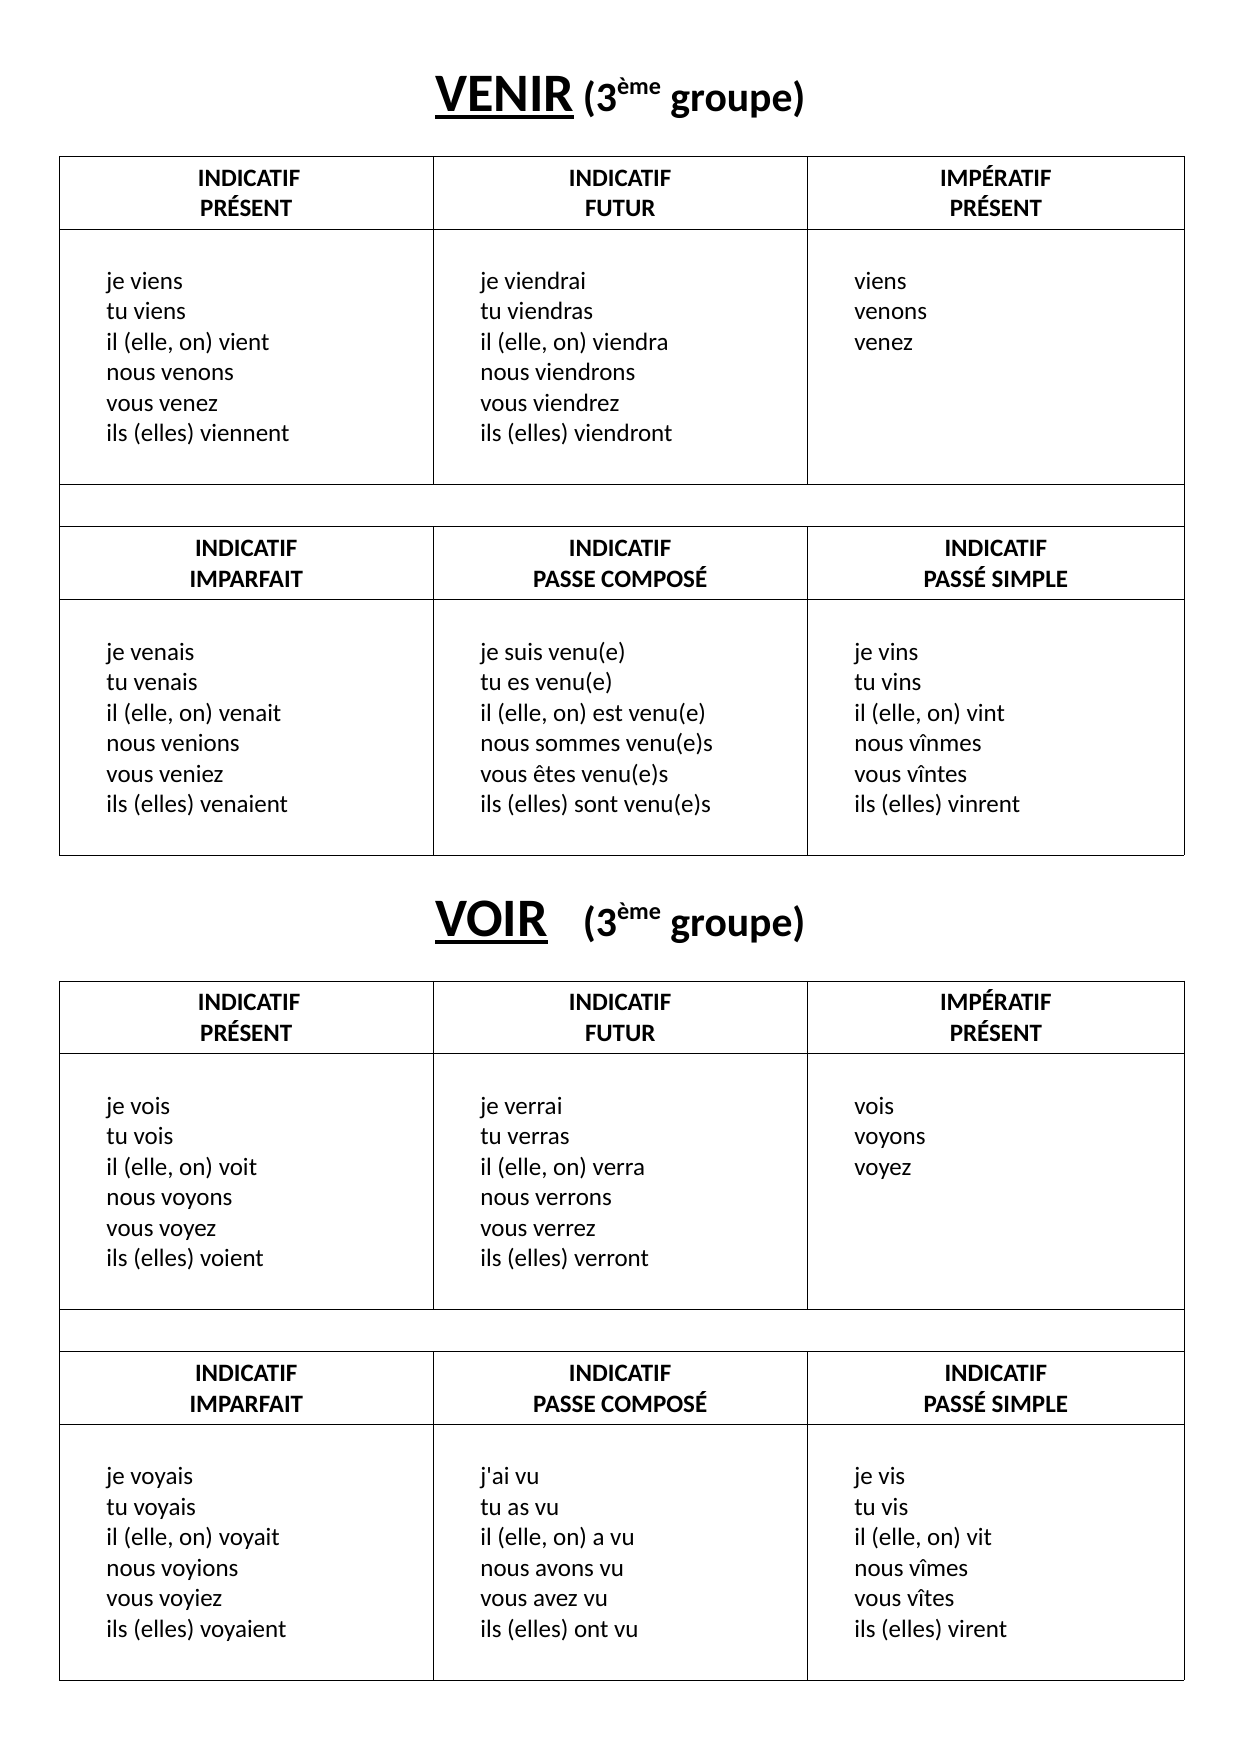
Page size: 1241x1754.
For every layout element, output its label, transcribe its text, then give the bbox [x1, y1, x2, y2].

table_header INDICATIF FUTUR [434, 982, 807, 1053]
table_cell je vois tu vois il (elle, on) voit nous voyons vous voyez ils (elles) voient [60, 1054, 433, 1309]
table_cell INDICATIF PASSE COMPOSÉ [434, 1352, 807, 1424]
table_cell INDICATIF PASSÉ SIMPLE [808, 527, 1184, 599]
table_cell INDICATIF PASSE COMPOSÉ [434, 527, 807, 599]
text VOIR (3ème groupe) [59, 884, 1181, 950]
table_cell j'ai vu tu as vu il (elle, on) a vu nous avons vu vous avez vu ils (elles) ont vu [434, 1425, 807, 1680]
table_cell je vins tu vins il (elle, on) vint nous vînmes vous vîntes ils (elles) vinrent [808, 600, 1184, 855]
table_header INDICATIF PRÉSENT [60, 157, 433, 228]
table_cell je suis venu(e) tu es venu(e) il (elle, on) est venu(e) nous sommes venu(e)s vous êtes venu(e)s ils (elles) sont venu(e)s [434, 600, 807, 855]
table_header IMPÉRATIF PRÉSENT [808, 157, 1184, 228]
table_cell je viendrai tu viendras il (elle, on) viendra nous viendrons vous viendrez ils (elles) viendront [434, 230, 807, 484]
table_cell [60, 485, 1184, 526]
table_cell INDICATIF IMPARFAIT [60, 527, 433, 599]
table_cell vois voyons voyez [808, 1054, 1184, 1309]
table_cell je vis tu vis il (elle, on) vit nous vîmes vous vîtes ils (elles) virent [808, 1425, 1184, 1680]
table_cell INDICATIF PASSÉ SIMPLE [808, 1352, 1184, 1424]
table_cell [60, 1310, 1184, 1351]
text VENIR (3ème groupe) [59, 59, 1181, 125]
table_cell je venais tu venais il (elle, on) venait nous venions vous veniez ils (elles) venaient [60, 600, 433, 855]
table_header IMPÉRATIF PRÉSENT [808, 982, 1184, 1053]
table_cell je voyais tu voyais il (elle, on) voyait nous voyions vous voyiez ils (elles) voyaient [60, 1425, 433, 1680]
table_cell INDICATIF IMPARFAIT [60, 1352, 433, 1424]
table_header INDICATIF PRÉSENT [60, 982, 433, 1053]
table_header INDICATIF FUTUR [434, 157, 807, 228]
table_cell viens venons venez [808, 230, 1184, 484]
table_cell je viens tu viens il (elle, on) vient nous venons vous venez ils (elles) viennent [60, 230, 433, 484]
table_cell je verrai tu verras il (elle, on) verra nous verrons vous verrez ils (elles) verront [434, 1054, 807, 1309]
